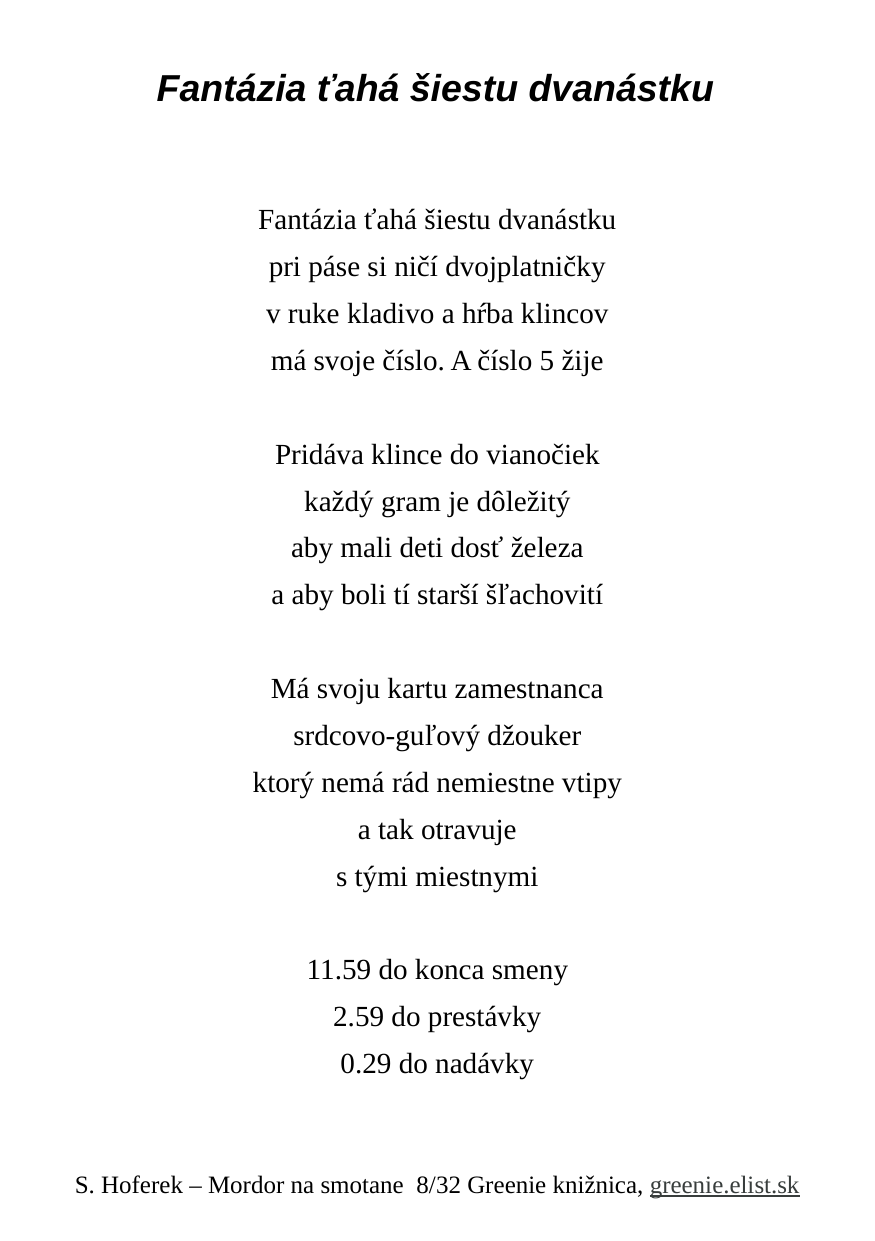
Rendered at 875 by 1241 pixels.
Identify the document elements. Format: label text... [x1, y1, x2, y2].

subtitle Fantázia ťahá šiestu dvanástku [41, 66, 833, 109]
text s tými miestnymi [41, 859, 833, 892]
text 2.59 do prestávky [41, 999, 833, 1033]
text a tak otravuje [41, 812, 833, 845]
text každý gram je dôležitý [41, 484, 833, 517]
text ktorý nemá rád nemiestne vtipy [41, 765, 833, 798]
text Fantázia ťahá šiestu dvanástku [41, 202, 833, 236]
text a aby boli tí starší šľachovití [41, 577, 833, 611]
text 0.29 do nadávky [41, 1046, 833, 1080]
text 11.59 do konca smeny [41, 952, 833, 986]
text Má svoju kartu zamestnanca [41, 671, 833, 705]
text aby mali deti dosť železa [41, 531, 833, 564]
text v ruke kladivo a hŕba klincov [41, 296, 833, 330]
text má svoje číslo. A číslo 5 žije [41, 343, 833, 377]
text pri páse si ničí dvojplatničky [41, 249, 833, 283]
text Pridáva klince do vianočiek [41, 437, 833, 470]
text srdcovo-guľový džouker [41, 718, 833, 752]
